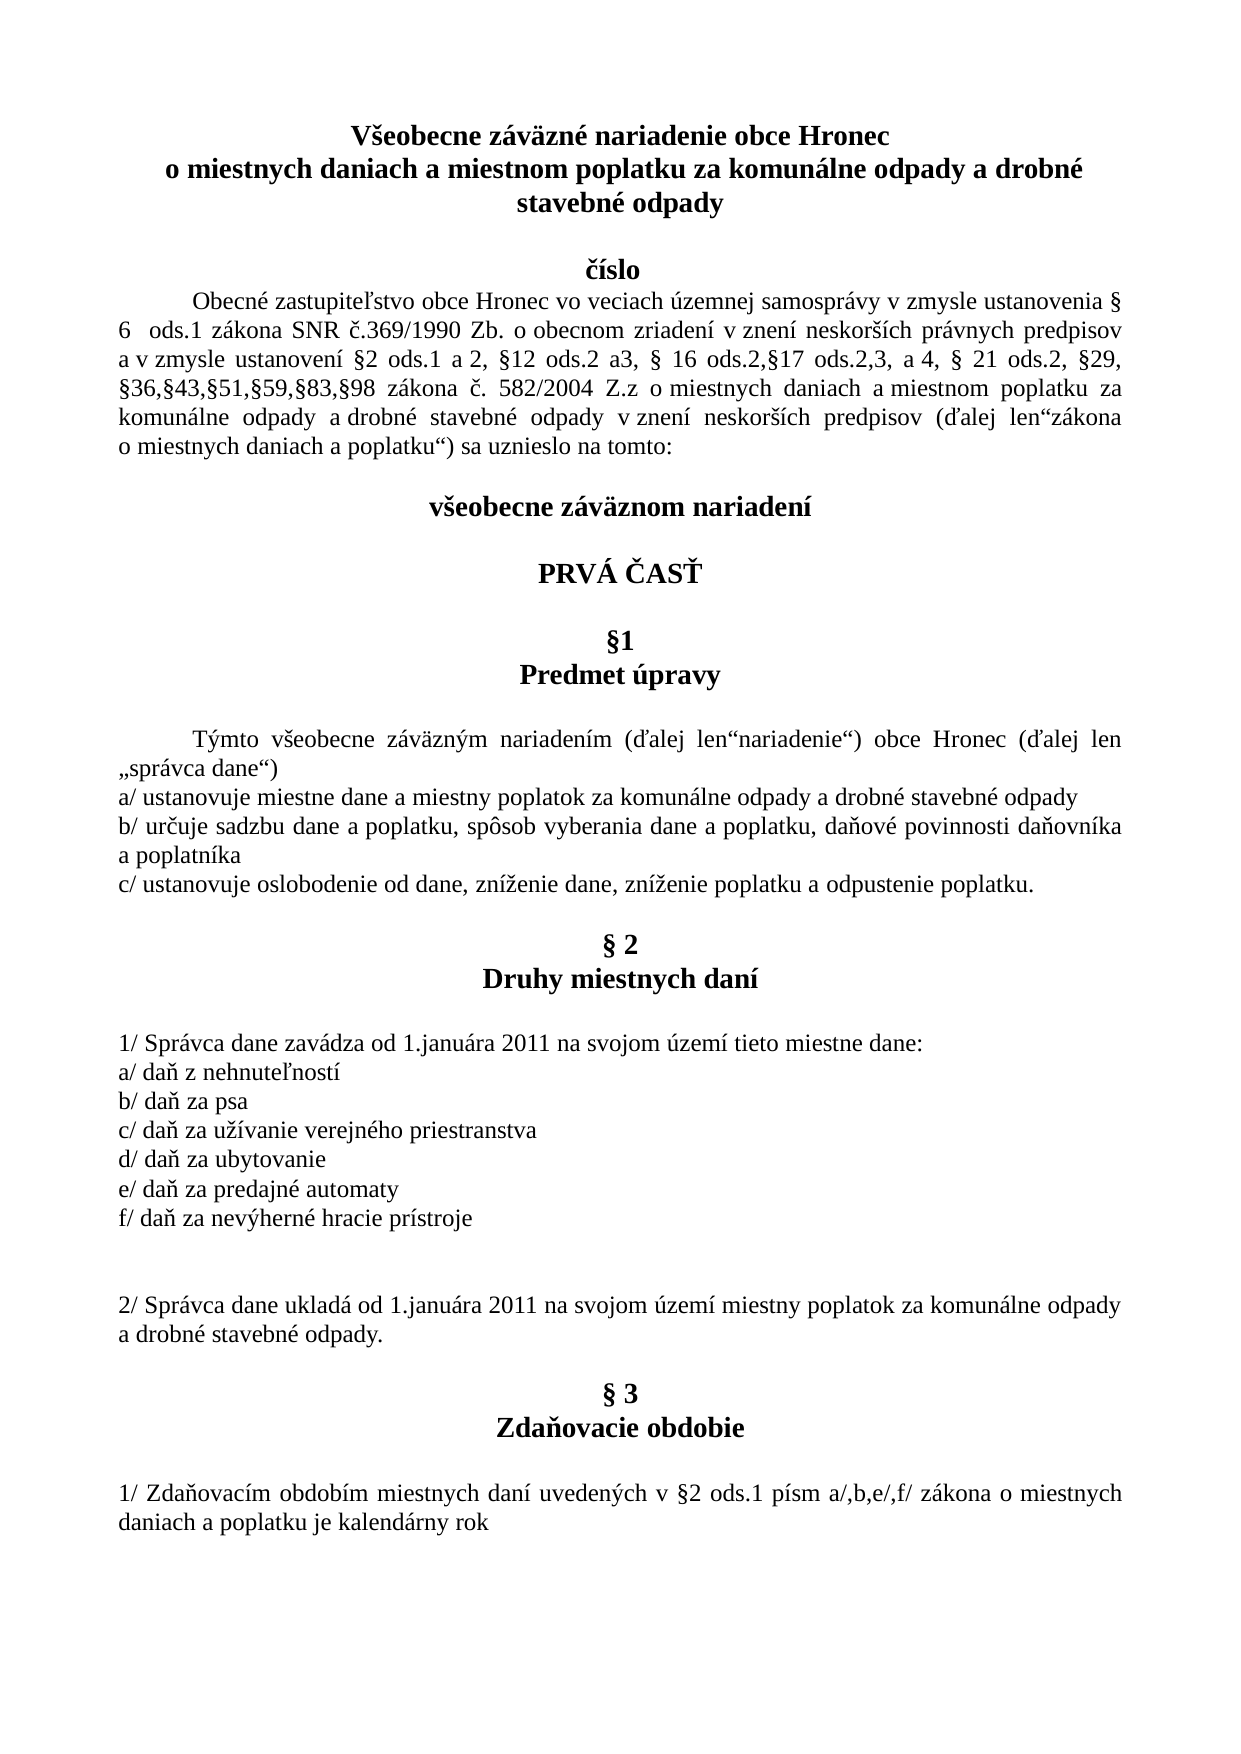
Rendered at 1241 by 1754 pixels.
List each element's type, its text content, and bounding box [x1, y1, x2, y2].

text b/ daň za psa [118, 1086, 1122, 1115]
text b/ určuje sadzbu dane a poplatku, spôsob vyberania dane a poplatku, daňové povinnosti daňovníka a poplatníka [118, 811, 1122, 869]
text 2/ Správca dane ukladá od 1.januára 2011 na svojom území miestny poplatok za komunálne odpady a drobné stavebné odpady. [118, 1290, 1122, 1348]
text Druhy miestnych daní [118, 961, 1122, 994]
text § 2 [118, 927, 1122, 961]
text všeobecne záväznom nariadení [118, 489, 1122, 523]
text číslo [118, 252, 1122, 286]
text d/ daň za ubytovanie [118, 1144, 1122, 1173]
text f/ daň za nevýherné hracie prístroje [118, 1202, 1122, 1232]
text Predmet úpravy [118, 657, 1122, 691]
text Týmto všeobecne záväzným nariadením (ďalej len“nariadenie“) obce Hronec (ďalej len „správca dane“) [118, 724, 1122, 782]
text Všeobecne záväzné nariadenie obce Hronec [118, 118, 1122, 152]
text a/ daň z nehnuteľností [118, 1057, 1122, 1086]
text 1/ Zdaňovacím obdobím miestnych daní uvedených v §2 ods.1 písm a/,b,e/,f/ zákona o miestnych daniach a poplatku je kalendárny rok [118, 1477, 1122, 1536]
text e/ daň za predajné automaty [118, 1173, 1122, 1202]
text o miestnych daniach a miestnom poplatku za komunálne odpady a drobné stavebné odpady [118, 152, 1122, 219]
text a/ ustanovuje miestne dane a miestny poplatok za komunálne odpady a drobné stavebné odpady [118, 782, 1122, 811]
text c/ ustanovuje oslobodenie od dane, zníženie dane, zníženie poplatku a odpustenie poplatku. [118, 869, 1122, 898]
text 1/ Správca dane zavádza od 1.januára 2011 na svojom území tieto miestne dane: [118, 1028, 1122, 1057]
text Obecné zastupiteľstvo obce Hronec vo veciach územnej samosprávy v zmysle ustanovenia § 6 ods.1 zákona SNR č.369/1990 Zb. o obecnom zriadení v znení neskorších právnych predpisov a v zmysle ustanovení §2 ods.1 a 2, §12 ods.2 a3, § 16 ods.2,§17 ods.2,3, a 4, § 21 ods.2, §29, §36,§43,§51,§59,§83,§98 zákona č. 582/2004 Z.z o miestnych daniach a miestnom poplatku za komunálne odpady a drobné stavebné odpady v znení neskorších predpisov (ďalej len“zákona o miestnych daniach a poplatku“) sa uznieslo na tomto: [118, 286, 1122, 460]
text §1 [118, 623, 1122, 657]
text § 3 [118, 1377, 1122, 1410]
text PRVÁ ČASŤ [118, 556, 1122, 590]
text c/ daň za užívanie verejného priestranstva [118, 1115, 1122, 1144]
text Zdaňovacie obdobie [118, 1410, 1122, 1444]
